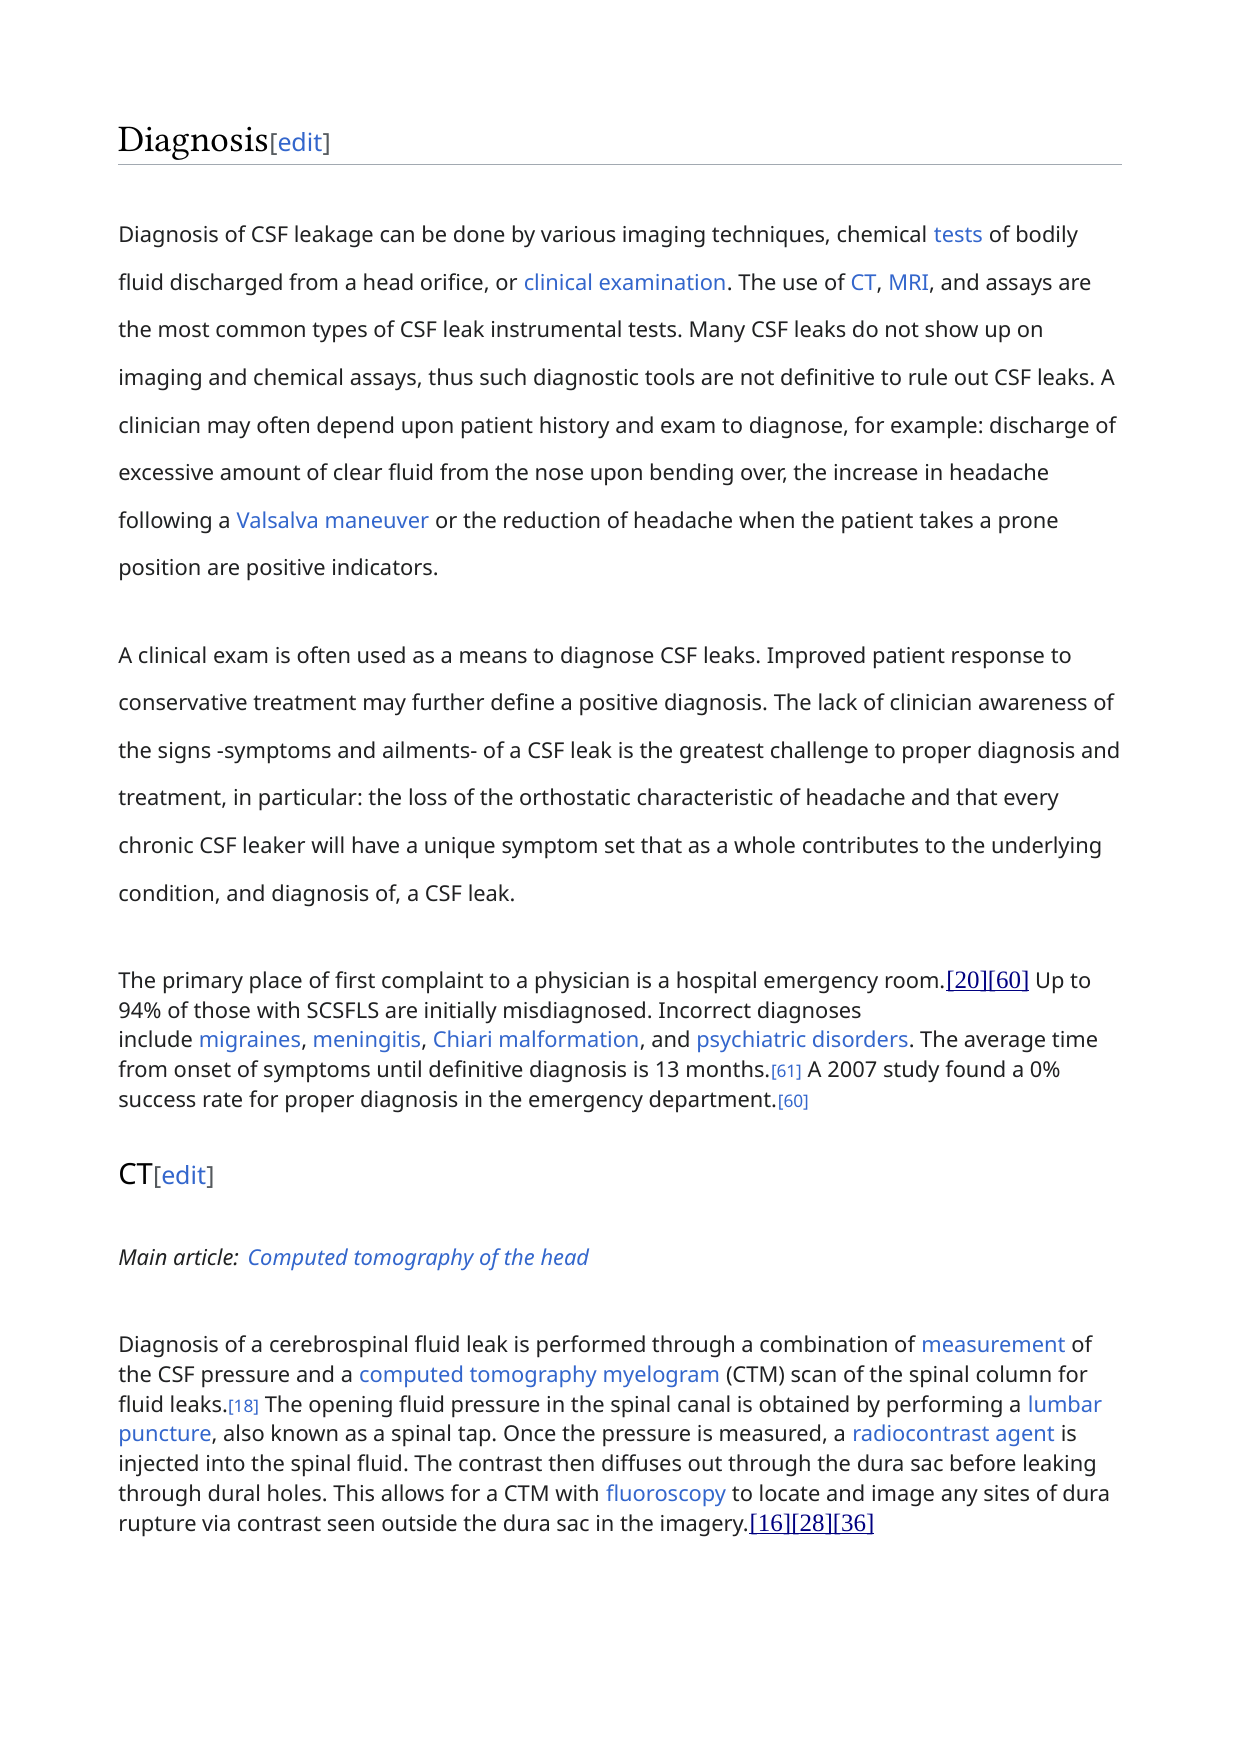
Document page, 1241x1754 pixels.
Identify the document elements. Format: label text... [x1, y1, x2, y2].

text The primary place of first complaint to a physician is a hospital emergency room.[20][60] Up to 94% of those with SCSFLS are initially misdiagnosed. Incorrect diagnoses include migraines, meningitis, Chiari malformation, and psychiatric disorders. The average time from onset of symptoms until definitive diagnosis is 13 months.[61] A 2007 study found a 0% success rate for proper diagnosis in the emergency department.[60] [118, 965, 1122, 1114]
text Main article: Computed tomography of the head [118, 1242, 1122, 1272]
text Diagnosis of a cerebrospinal fluid leak is performed through a combination of measurement of the CSF pressure and a computed tomography myelogram (CTM) scan of the spinal column for fluid leaks.[18] The opening fluid pressure in the spinal canal is obtained by performing a lumbar puncture, also known as a spinal tap. Once the pressure is measured, a radiocontrast agent is injected into the spinal fluid. The contrast then diffuses out through the dura sac before leaking through dural holes. This allows for a CTM with fluoroscopy to locate and image any sites of dura rupture via contrast seen outside the dura sac in the imagery.[16][28][36] [118, 1329, 1122, 1537]
text Diagnosis of CSF leakage can be done by various imaging techniques, chemical tests of bodily fluid discharged from a head orifice, or clinical examination. The use of CT, MRI, and assays are the most common types of CSF leak instrumental tests. Many CSF leaks do not show up on imaging and chemical assays, thus such diagnostic tools are not definitive to rule out CSF leaks. A clinician may often depend upon patient history and exam to diagnose, for example: discharge of excessive amount of clear fluid from the nose upon bending over, the increase in headache following a Valsalva maneuver or the reduction of headache when the patient takes a prone position are positive indicators. [118, 219, 1122, 582]
subtitle CT[edit] [118, 1153, 1122, 1193]
subtitle Diagnosis[edit] [118, 118, 1122, 164]
text A clinical exam is often used as a means to diagnose CSF leaks. Improved patient response to conservative treatment may further define a positive diagnosis. The lack of clinician awareness of the signs -symptoms and ailments- of a CSF leak is the greatest challenge to proper diagnosis and treatment, in particular: the loss of the orthostatic characteristic of headache and that every chronic CSF leaker will have a unique symptom set that as a whole contributes to the underlying condition, and diagnosis of, a CSF leak. [118, 639, 1122, 907]
